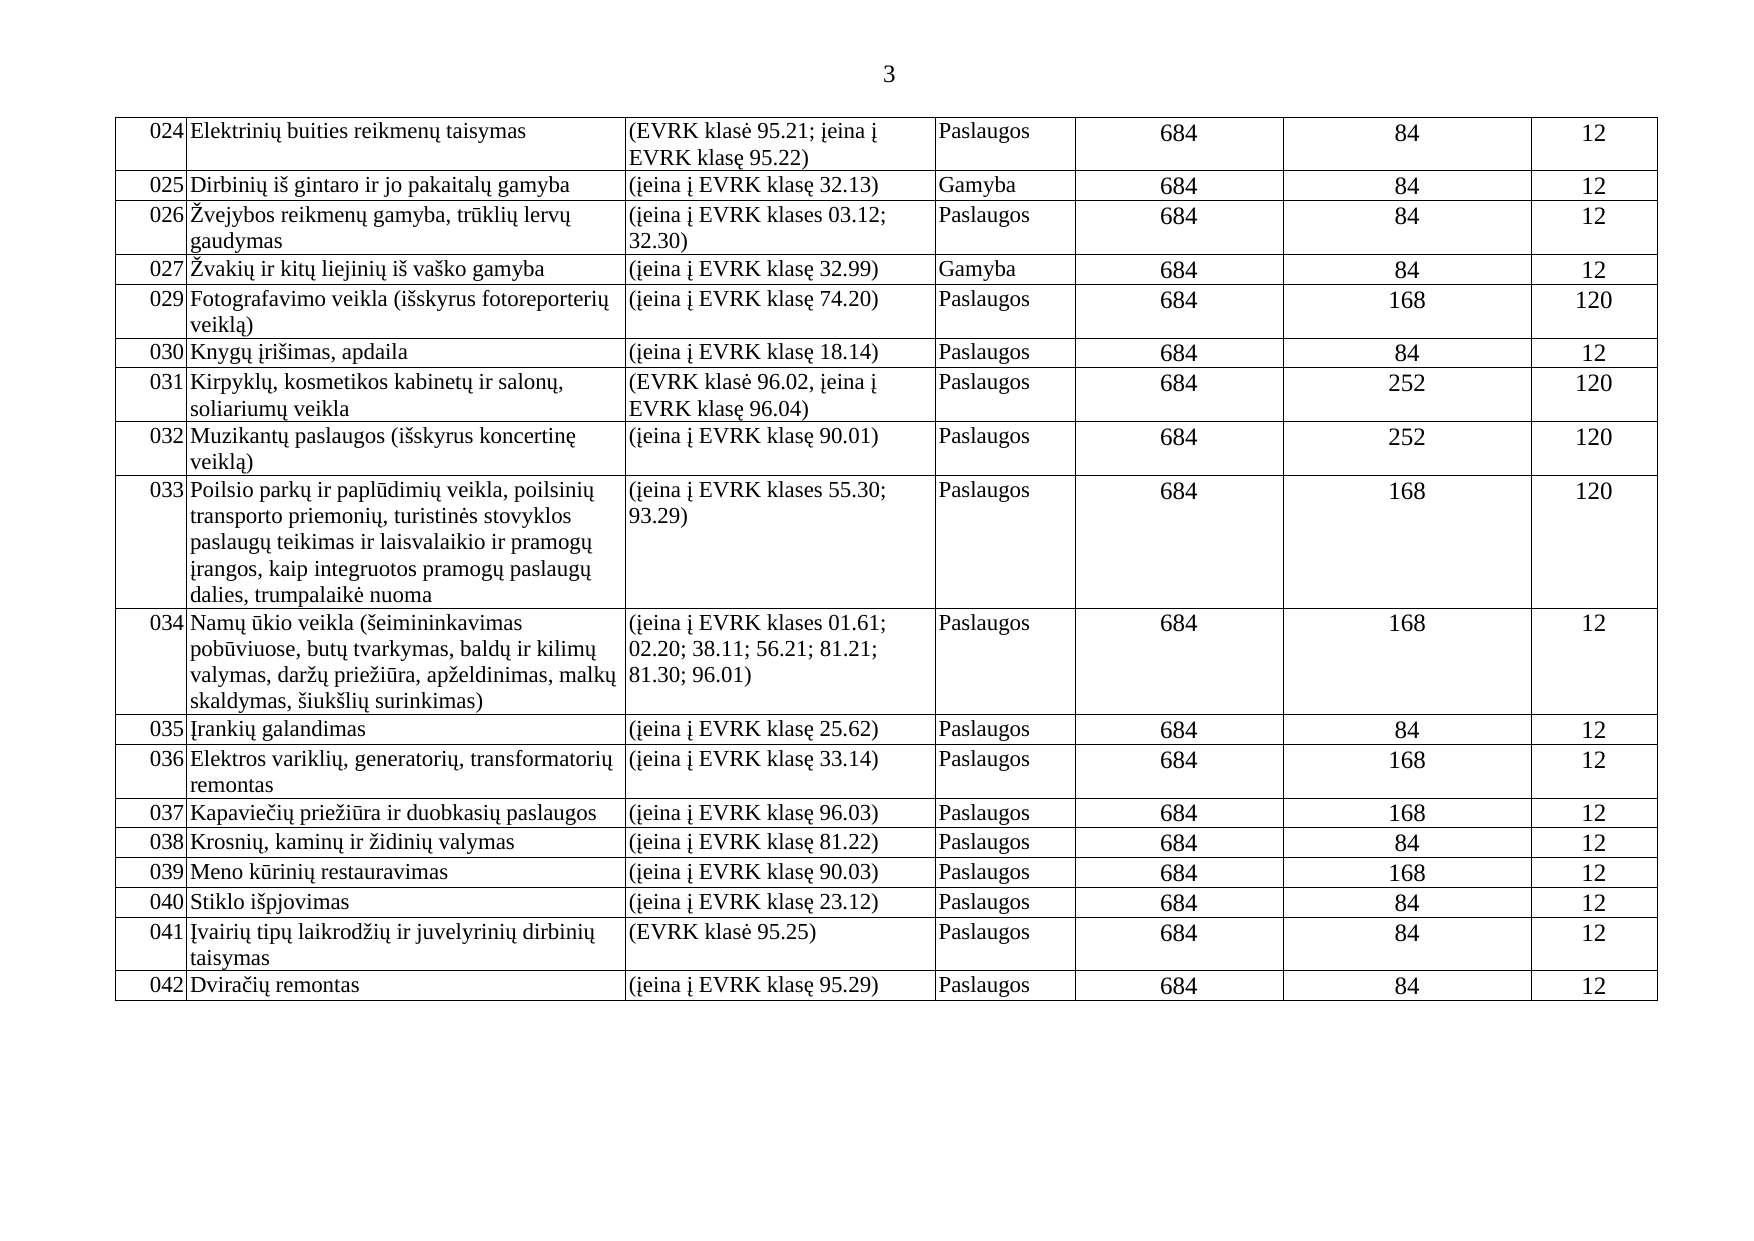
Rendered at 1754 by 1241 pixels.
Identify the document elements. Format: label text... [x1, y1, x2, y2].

table_cell (įeina į EVRK klasę 18.14) [626, 339, 935, 367]
table_cell Dviračių remontas [187, 971, 625, 1000]
table_cell (įeina į EVRK klasę 32.13) [626, 171, 935, 200]
table_cell Poilsio parkų ir paplūdimių veikla, poilsinių transporto priemonių, turistinės stovyklos paslaugų teikimas ir laisvalaikio ir pramogų įrangos, kaip integruotos pramogų paslaugų dalies, trumpalaikė nuoma [187, 476, 625, 607]
table_cell Paslaugos [936, 888, 1075, 917]
table_cell 84 [1284, 971, 1531, 1000]
table_cell 684 [1076, 476, 1283, 607]
table_cell 041 [116, 918, 186, 970]
table_cell Įrankių galandimas [187, 715, 625, 744]
table_cell 030 [116, 339, 186, 367]
table_cell 12 [1532, 828, 1657, 857]
table_cell (įeina į EVRK klasę 33.14) [626, 745, 935, 797]
table_cell (įeina į EVRK klases 55.30; 93.29) [626, 476, 935, 607]
table_cell 12 [1532, 255, 1657, 284]
table_cell 027 [116, 255, 186, 284]
table_cell 168 [1284, 799, 1531, 827]
table_cell Knygų įrišimas, apdaila [187, 339, 625, 367]
table_cell Paslaugos [936, 799, 1075, 827]
table_cell Paslaugos [936, 422, 1075, 475]
table_cell (įeina į EVRK klasę 25.62) [626, 715, 935, 744]
table_cell 120 [1532, 476, 1657, 607]
table_cell 684 [1076, 368, 1283, 421]
table_cell 84 [1284, 918, 1531, 970]
table_cell Paslaugos [936, 285, 1075, 337]
table_cell 026 [116, 201, 186, 254]
table_cell 84 [1284, 339, 1531, 367]
table_cell Paslaugos [936, 858, 1075, 887]
table_cell 84 [1284, 888, 1531, 917]
table_cell 12 [1532, 888, 1657, 917]
table_cell 034 [116, 609, 186, 714]
table_cell 684 [1076, 799, 1283, 827]
table_cell 12 [1532, 715, 1657, 744]
table_cell 684 [1076, 745, 1283, 797]
table_cell 12 [1532, 971, 1657, 1000]
table_cell (EVRK klasė 96.02, įeina į EVRK klasę 96.04) [626, 368, 935, 421]
table_cell Žvejybos reikmenų gamyba, trūklių lervų gaudymas [187, 201, 625, 254]
table_cell 84 [1284, 255, 1531, 284]
table_cell (įeina į EVRK klases 03.12; 32.30) [626, 201, 935, 254]
table_cell 031 [116, 368, 186, 421]
table_cell 120 [1532, 285, 1657, 337]
table_cell 684 [1076, 971, 1283, 1000]
table_cell Žvakių ir kitų liejinių iš vaško gamyba [187, 255, 625, 284]
table_cell 684 [1076, 858, 1283, 887]
table_cell 252 [1284, 422, 1531, 475]
table_cell Gamyba [936, 255, 1075, 284]
table_cell 684 [1076, 888, 1283, 917]
table_cell 252 [1284, 368, 1531, 421]
table_cell 040 [116, 888, 186, 917]
table_cell 84 [1284, 201, 1531, 254]
table_cell 12 [1532, 858, 1657, 887]
table_cell 039 [116, 858, 186, 887]
table_cell Muzikantų paslaugos (išskyrus koncertinę veiklą) [187, 422, 625, 475]
table_cell 024 [116, 118, 186, 170]
table_cell (EVRK klasė 95.21; įeina į EVRK klasę 95.22) [626, 118, 935, 170]
table_cell Paslaugos [936, 715, 1075, 744]
table_cell 168 [1284, 858, 1531, 887]
table_cell 033 [116, 476, 186, 607]
table_cell Kirpyklų, kosmetikos kabinetų ir salonų, soliariumų veikla [187, 368, 625, 421]
table_cell 038 [116, 828, 186, 857]
table_cell 84 [1284, 715, 1531, 744]
table_cell 029 [116, 285, 186, 337]
table_cell 12 [1532, 171, 1657, 200]
table_cell 025 [116, 171, 186, 200]
table_cell Paslaugos [936, 828, 1075, 857]
table_cell 684 [1076, 715, 1283, 744]
table_cell Įvairių tipų laikrodžių ir juvelyrinių dirbinių taisymas [187, 918, 625, 970]
table_cell 036 [116, 745, 186, 797]
table_cell 684 [1076, 201, 1283, 254]
table_cell Paslaugos [936, 971, 1075, 1000]
table_cell Paslaugos [936, 745, 1075, 797]
table_cell Paslaugos [936, 201, 1075, 254]
table_cell 042 [116, 971, 186, 1000]
table_cell 684 [1076, 828, 1283, 857]
table_cell 168 [1284, 476, 1531, 607]
table_cell 168 [1284, 609, 1531, 714]
table_cell Paslaugos [936, 918, 1075, 970]
table_cell (įeina į EVRK klasę 23.12) [626, 888, 935, 917]
table_cell 84 [1284, 118, 1531, 170]
table_cell (įeina į EVRK klasę 81.22) [626, 828, 935, 857]
table_cell 12 [1532, 799, 1657, 827]
table_cell (įeina į EVRK klasę 90.01) [626, 422, 935, 475]
table_cell 037 [116, 799, 186, 827]
table_cell 12 [1532, 918, 1657, 970]
table_cell 684 [1076, 171, 1283, 200]
table_cell Fotografavimo veikla (išskyrus fotoreporterių veiklą) [187, 285, 625, 337]
table_cell 684 [1076, 422, 1283, 475]
table_cell 684 [1076, 285, 1283, 337]
table_cell (įeina į EVRK klasę 90.03) [626, 858, 935, 887]
table_cell Elektros variklių, generatorių, transformatorių remontas [187, 745, 625, 797]
table_cell Paslaugos [936, 339, 1075, 367]
table_cell 032 [116, 422, 186, 475]
table_cell 120 [1532, 422, 1657, 475]
table_cell Paslaugos [936, 118, 1075, 170]
table_cell Elektrinių buities reikmenų taisymas [187, 118, 625, 170]
table_cell Paslaugos [936, 368, 1075, 421]
table_cell Meno kūrinių restauravimas [187, 858, 625, 887]
table_cell 168 [1284, 285, 1531, 337]
table_cell Paslaugos [936, 609, 1075, 714]
table_cell Kapaviečių priežiūra ir duobkasių paslaugos [187, 799, 625, 827]
table_cell Gamyba [936, 171, 1075, 200]
table_cell Stiklo išpjovimas [187, 888, 625, 917]
table_cell 684 [1076, 918, 1283, 970]
table_cell Namų ūkio veikla (šeimininkavimas pobūviuose, butų tvarkymas, baldų ir kilimų valymas, daržų priežiūra, apželdinimas, malkų skaldymas, šiukšlių surinkimas) [187, 609, 625, 714]
table_cell 684 [1076, 339, 1283, 367]
table_cell Krosnių, kaminų ir židinių valymas [187, 828, 625, 857]
table_cell 12 [1532, 201, 1657, 254]
table_cell 12 [1532, 745, 1657, 797]
table_cell Dirbinių iš gintaro ir jo pakaitalų gamyba [187, 171, 625, 200]
table_cell (įeina į EVRK klasę 74.20) [626, 285, 935, 337]
table_cell 84 [1284, 171, 1531, 200]
table_cell (įeina į EVRK klasę 32.99) [626, 255, 935, 284]
table_cell Paslaugos [936, 476, 1075, 607]
table_cell (EVRK klasė 95.25) [626, 918, 935, 970]
table_cell (įeina į EVRK klasę 95.29) [626, 971, 935, 1000]
table_cell 12 [1532, 339, 1657, 367]
table_cell 168 [1284, 745, 1531, 797]
table_cell (įeina į EVRK klasę 96.03) [626, 799, 935, 827]
table_cell 035 [116, 715, 186, 744]
table_cell 12 [1532, 609, 1657, 714]
table_cell 684 [1076, 118, 1283, 170]
table_cell (įeina į EVRK klases 01.61; 02.20; 38.11; 56.21; 81.21; 81.30; 96.01) [626, 609, 935, 714]
table_cell 684 [1076, 609, 1283, 714]
table_cell 120 [1532, 368, 1657, 421]
table_cell 684 [1076, 255, 1283, 284]
table_cell 84 [1284, 828, 1531, 857]
table_cell 12 [1532, 118, 1657, 170]
